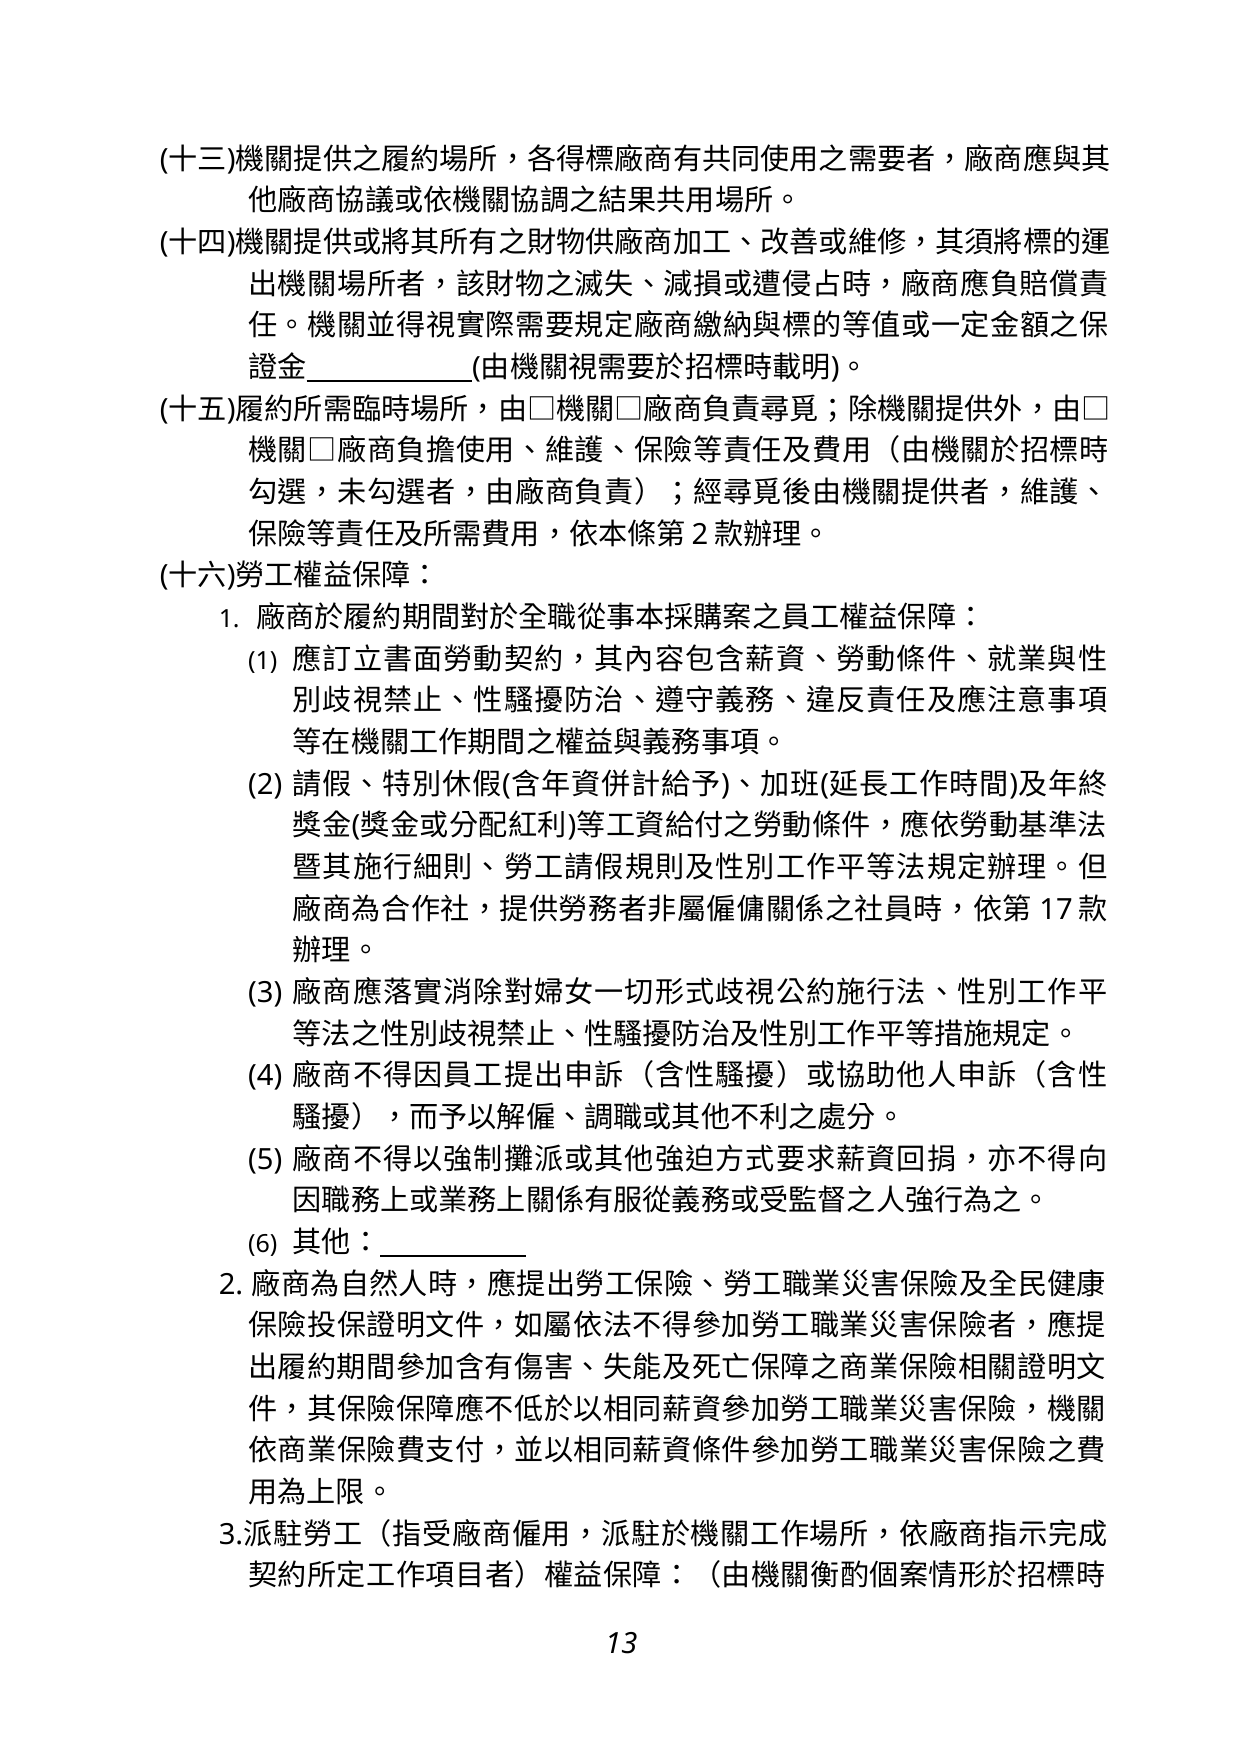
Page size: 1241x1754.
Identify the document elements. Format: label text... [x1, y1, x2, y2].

text 3.派駐勞工（指受廠商僱用，派駐於機關工作場所，依廠商指示完成契約所定工作項目者）權益保障：（由機關衡酌個案情形於招標時 [218, 1511, 1108, 1594]
list 其他： [248, 1219, 1108, 1261]
text (十四)機關提供或將其所有之財物供廠商加工、改善或維修，其須將標的運出機關場所者，該財物之滅失、減損或遭侵占時，廠商應負賠償責任。機關並得視實際需要規定廠商繳納與標的等值或一定金額之保證金 (由機關視需要於招標時載明)。 [159, 219, 1110, 386]
list 廠商於履約期間對於全職從事本採購案之員工權益保障： [218, 594, 1108, 636]
list 廠商應落實消除對婦女一切形式歧視公約施行法、性別工作平等法之性別歧視禁止、性騷擾防治及性別工作平等措施規定。 [248, 969, 1108, 1052]
list 廠商不得以強制攤派或其他強迫方式要求薪資回捐，亦不得向因職務上或業務上關係有服從義務或受監督之人強行為之。 [248, 1136, 1108, 1219]
text 2. 廠商為自然人時，應提出勞工保險、勞工職業災害保險及全民健康保險投保證明文件，如屬依法不得參加勞工職業災害保險者，應提出履約期間參加含有傷害、失能及死亡保障之商業保險相關證明文件，其保險保障應不低於以相同薪資參加勞工職業災害保險，機關依商業保險費支付，並以相同薪資條件參加勞工職業災害保險之費用為上限。 [218, 1261, 1108, 1511]
list 請假、特別休假(含年資併計給予)、加班(延長工作時間)及年終獎金(獎金或分配紅利)等工資給付之勞動條件，應依勞動基準法暨其施行細則、勞工請假規則及性別工作平等法規定辦理。但廠商為合作社，提供勞務者非屬僱傭關係之社員時，依第17款辦理。 [248, 761, 1108, 969]
text (十六)勞工權益保障： [159, 552, 1110, 594]
list 廠商不得因員工提出申訴（含性騷擾）或協助他人申訴（含性騷擾），而予以解僱、調職或其他不利之處分。 [248, 1052, 1108, 1136]
text (十三)機關提供之履約場所，各得標廠商有共同使用之需要者，廠商應與其他廠商協議或依機關協調之結果共用場所。 [159, 136, 1110, 219]
list 應訂立書面勞動契約，其內容包含薪資、勞動條件、就業與性別歧視禁止、性騷擾防治、遵守義務、違反責任及應注意事項等在機關工作期間之權益與義務事項。 [248, 636, 1108, 761]
text (十五)履約所需臨時場所，由□機關□廠商負責尋覓；除機關提供外，由□機關□廠商負擔使用、維護、保險等責任及費用（由機關於招標時勾選，未勾選者，由廠商負責）；經尋覓後由機關提供者，維護、保險等責任及所需費用，依本條第2款辦理。 [159, 386, 1110, 552]
